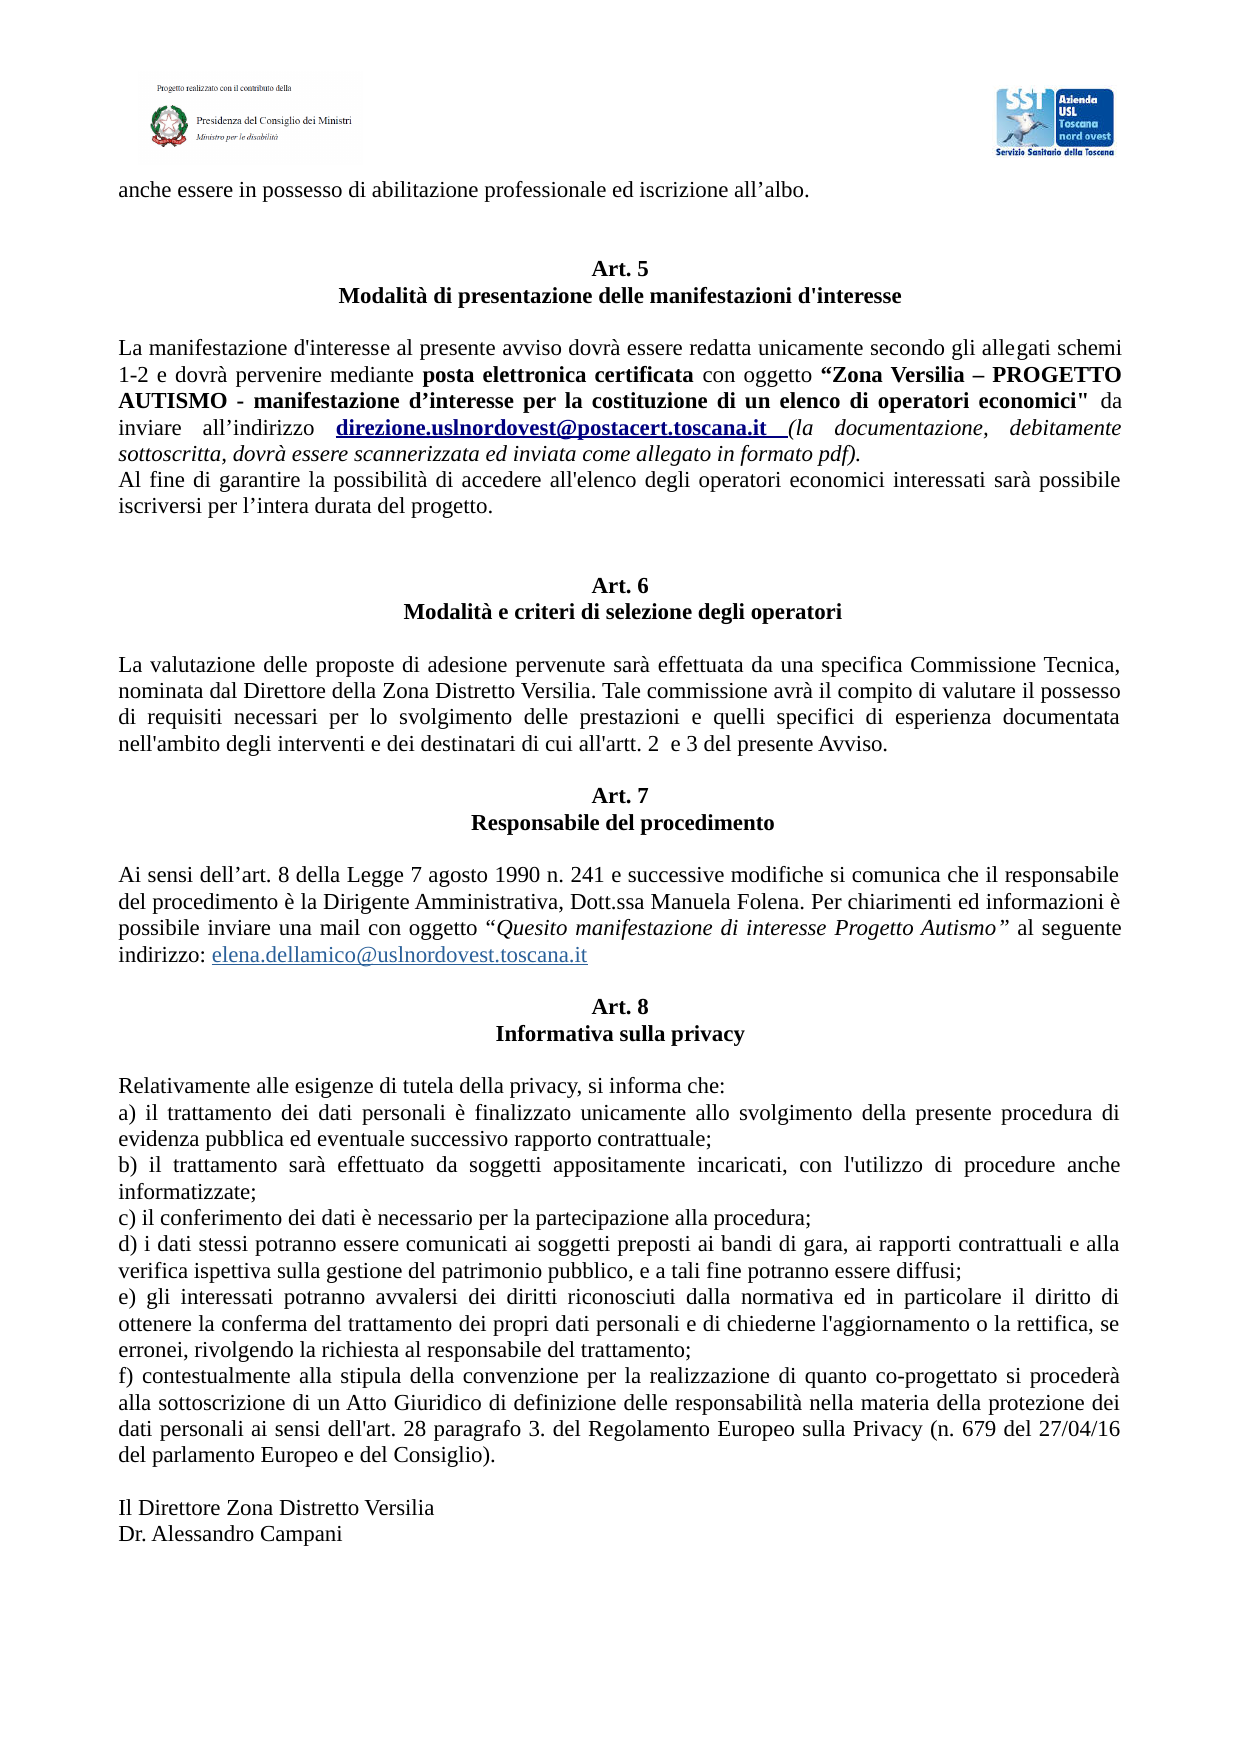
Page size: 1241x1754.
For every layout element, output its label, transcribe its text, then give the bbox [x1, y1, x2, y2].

text Modalità e criteri di selezione degli operatori [118, 598, 1122, 624]
text b) il trattamento sarà effettuato da soggetti appositamente incaricati, con l'utilizzo di procedure anche informatizzate; [118, 1151, 1122, 1204]
text Il Direttore Zona Distretto Versilia [118, 1494, 1122, 1520]
text Modalità di presentazione delle manifestazioni d'interesse [118, 282, 1122, 308]
text f) contestualmente alla stipula della convenzione per la realizzazione di quanto co-progettato si procederà alla sottoscrizione di un Atto Giuridico di definizione delle responsabilità nella materia della protezione dei dati personali ai sensi dell'art. 28 paragrafo 3. del Regolamento Europeo sulla Privacy (n. 679 del 27/04/16 del parlamento Europeo e del Consiglio). [118, 1362, 1122, 1468]
picture [137, 71, 363, 165]
text Relativamente alle esigenze di tutela della privacy, si informa che: [118, 1072, 1122, 1099]
text La valutazione delle proposte di adesione pervenute sarà effettuata da una specifica Commissione Tecnica, nominata dal Direttore della Zona Distretto Versilia. Tale commissione avrà il compito di valutare il possesso di requisiti necessari per lo svolgimento delle prestazioni e quelli specifici di esperienza documentata nell'ambito degli interventi e dei destinatari di cui all'artt. 2 e 3 del presente Avviso. [118, 651, 1122, 756]
text Art. 5 [118, 255, 1122, 282]
text La manifestazione d'interesse al presente avviso dovrà essere redatta unicamente secondo gli allegati schemi 1-2 e dovrà pervenire mediante posta elettronica certificata con oggetto “Zona Versilia – PROGETTO AUTISMO - manifestazione d’interesse per la costituzione di un elenco di operatori economici" da inviare all’indirizzo direzione.uslnordovest@postacert.toscana.it (la documentazione, debitamente sottoscritta, dovrà essere scannerizzata ed inviata come allegato in formato pdf). [118, 334, 1122, 466]
text Dr. Alessandro Campani [118, 1520, 1122, 1547]
text d) i dati stessi potranno essere comunicati ai soggetti preposti ai bandi di gara, ai rapporti contrattuali e alla verifica ispettiva sulla gestione del patrimonio pubblico, e a tali fine potranno essere diffusi; [118, 1231, 1122, 1283]
text Art. 8 [118, 993, 1122, 1020]
picture [992, 85, 1118, 158]
text e) gli interessati potranno avvalersi dei diritti riconosciuti dalla normativa ed in particolare il diritto di ottenere la conferma del trattamento dei propri dati personali e di chiederne l'aggiornamento o la rettifica, se erronei, rivolgendo la richiesta al responsabile del trattamento; [118, 1283, 1122, 1362]
text Informativa sulla privacy [118, 1020, 1122, 1046]
text anche essere in possesso di abilitazione professionale ed iscrizione all’albo. [118, 176, 1122, 203]
text Al fine di garantire la possibilità di accedere all'elenco degli operatori economici interessati sarà possibile iscriversi per l’intera durata del progetto. [118, 466, 1122, 519]
text Art. 6 [118, 572, 1122, 598]
text a) il trattamento dei dati personali è finalizzato unicamente allo svolgimento della presente procedura di evidenza pubblica ed eventuale successivo rapporto contrattuale; [118, 1099, 1122, 1151]
text Ai sensi dell’art. 8 della Legge 7 agosto 1990 n. 241 e successive modifiche si comunica che il responsabile del procedimento è la Dirigente Amministrativa, Dott.ssa Manuela Folena. Per chiarimenti ed informazioni è possibile inviare una mail con oggetto “Quesito manifestazione di interesse Progetto Autismo” al seguente indirizzo: elena.dellamico@uslnordovest.toscana.it [118, 862, 1122, 967]
text c) il conferimento dei dati è necessario per la partecipazione alla procedura; [118, 1204, 1122, 1231]
text Responsabile del procedimento [118, 809, 1122, 835]
text Art. 7 [118, 782, 1122, 809]
